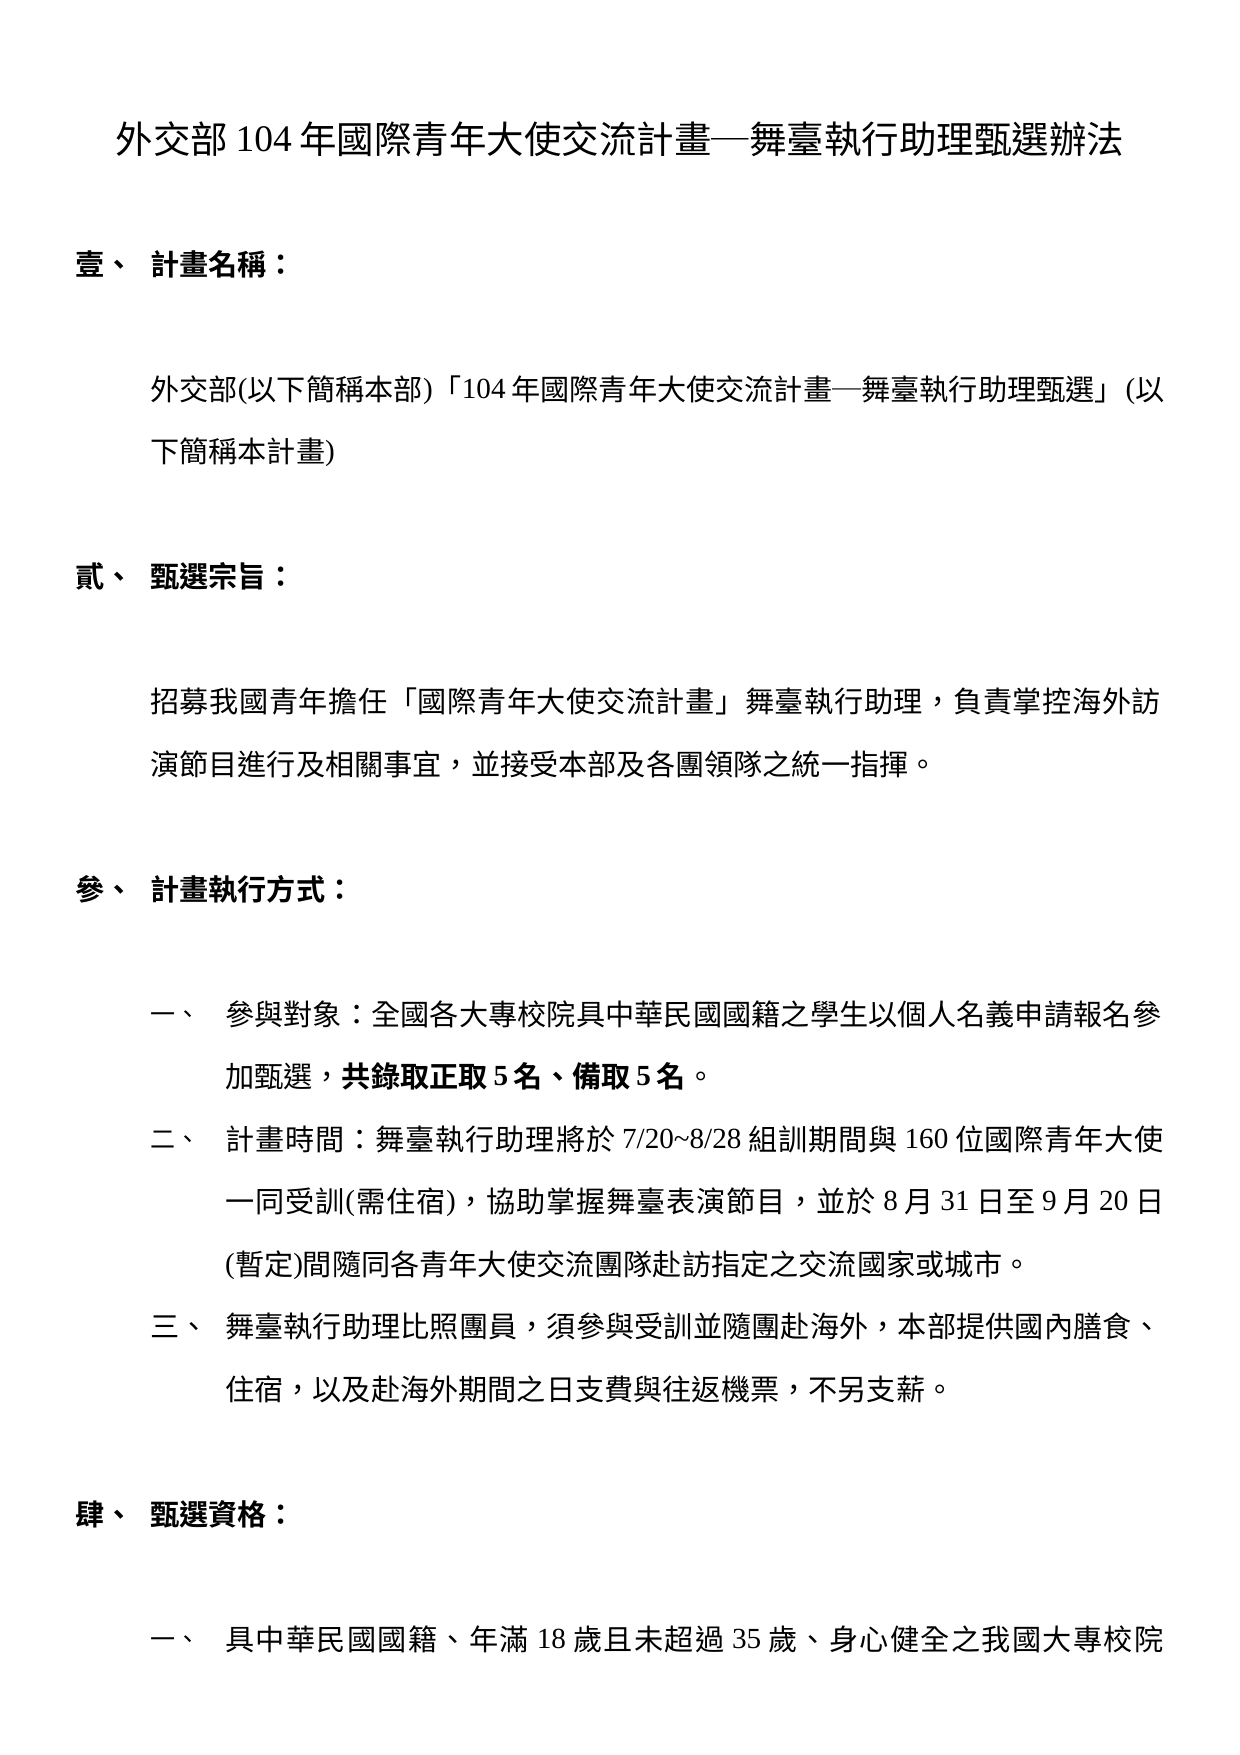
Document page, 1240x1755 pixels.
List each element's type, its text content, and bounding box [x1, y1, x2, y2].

list 計畫名稱： [75, 221, 1164, 283]
list 計畫時間：舞臺執行助理將於7/20~8/28組訓期間與160位國際青年大使一同受訓(需住宿)，協助掌握舞臺表演節目，並於8月31日至9月20日(暫定)間隨同各青年大使交流團隊赴訪指定之交流國家或城市。 [150, 1096, 1164, 1283]
list 計畫執行方式： [75, 846, 1164, 908]
list 甄選宗旨： [75, 533, 1164, 596]
list 舞臺執行助理比照團員，須參與受訓並隨團赴海外，本部提供國內膳食、住宿，以及赴海外期間之日支費與往返機票，不另支薪。 [150, 1283, 1164, 1408]
list 參與對象：全國各大專校院具中華民國國籍之學生以個人名義申請報名參加甄選，共錄取正取5名、備取5名。 [150, 971, 1164, 1096]
text 招募我國青年擔任「國際青年大使交流計畫」舞臺執行助理，負責掌控海外訪演節目進行及相關事宜，並接受本部及各團領隊之統一指揮。 [150, 658, 1164, 783]
list 甄選資格： [75, 1471, 1164, 1533]
text 外交部104年國際青年大使交流計畫─舞臺執行助理甄選辦法 [75, 96, 1164, 158]
list 具中華民國國籍、年滿18歲且未超過35歲、身心健全之我國大專校院 [150, 1596, 1164, 1658]
text 外交部(以下簡稱本部)「104年國際青年大使交流計畫─舞臺執行助理甄選」(以下簡稱本計畫) [150, 346, 1164, 471]
